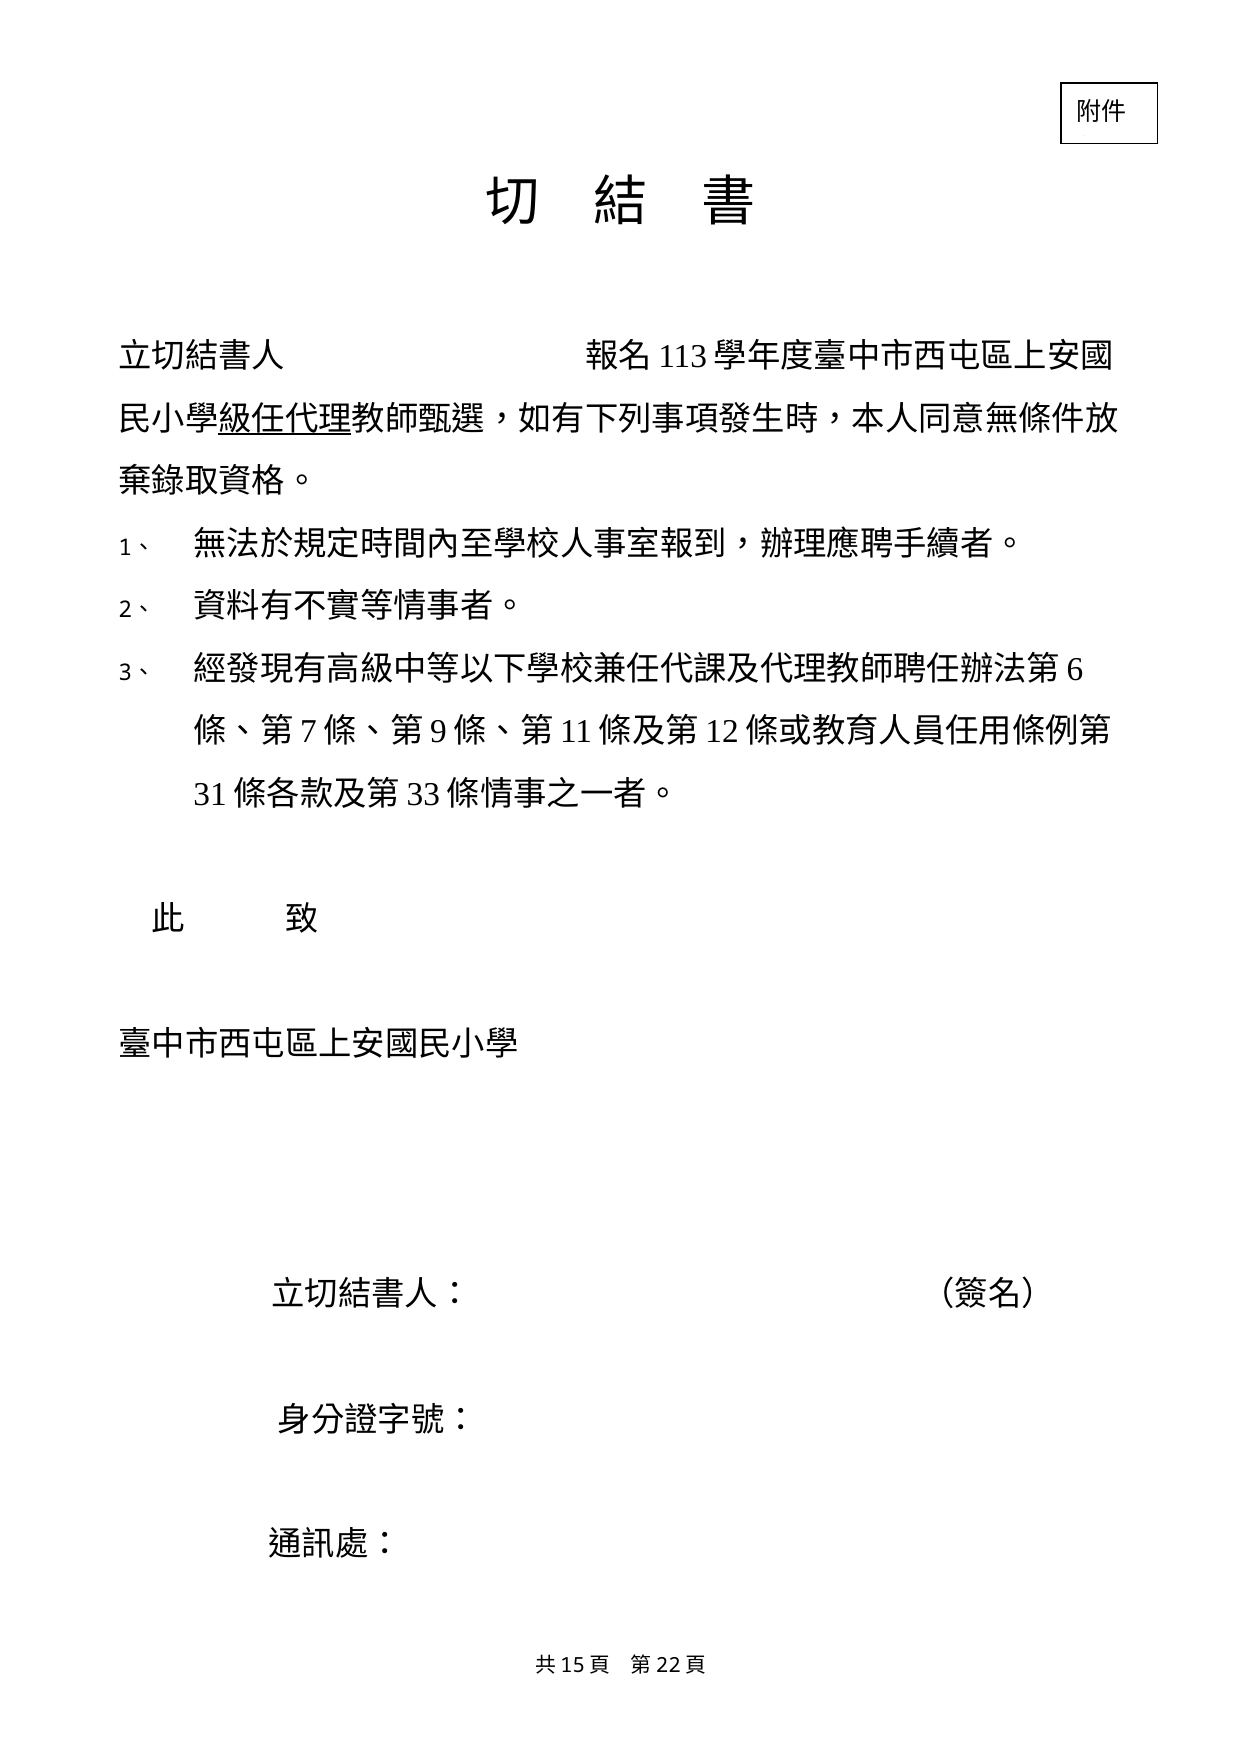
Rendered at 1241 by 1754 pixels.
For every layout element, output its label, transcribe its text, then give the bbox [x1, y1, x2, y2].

text 立切結書人 報名113學年度臺中市西屯區上安國民小學級任代理教師甄選，如有下列事項發生時，本人同意無條件放棄錄取資格。 [118, 311, 1122, 499]
list 資料有不實等情事者。 [118, 561, 1122, 624]
text 此 致 [118, 874, 1122, 936]
text 通訊處： [118, 1499, 1122, 1561]
text 附件3 [1077, 91, 1142, 135]
text 臺中市西屯區上安國民小學 [118, 999, 1122, 1061]
text 切 結 書 [118, 124, 1122, 249]
text 立切結書人： （簽名） [118, 1249, 1122, 1311]
text 切 結 書 [1062, 84, 1157, 143]
list 無法於規定時間內至學校人事室報到，辦理應聘手續者。 [118, 499, 1122, 561]
list 經發現有高級中等以下學校兼任代課及代理教師聘任辦法第6條、第7條、第9條、第11條及第12條或教育人員任用條例第31條各款及第33條情事之一者。 [118, 624, 1122, 811]
text 身分證字號： [118, 1374, 1122, 1436]
